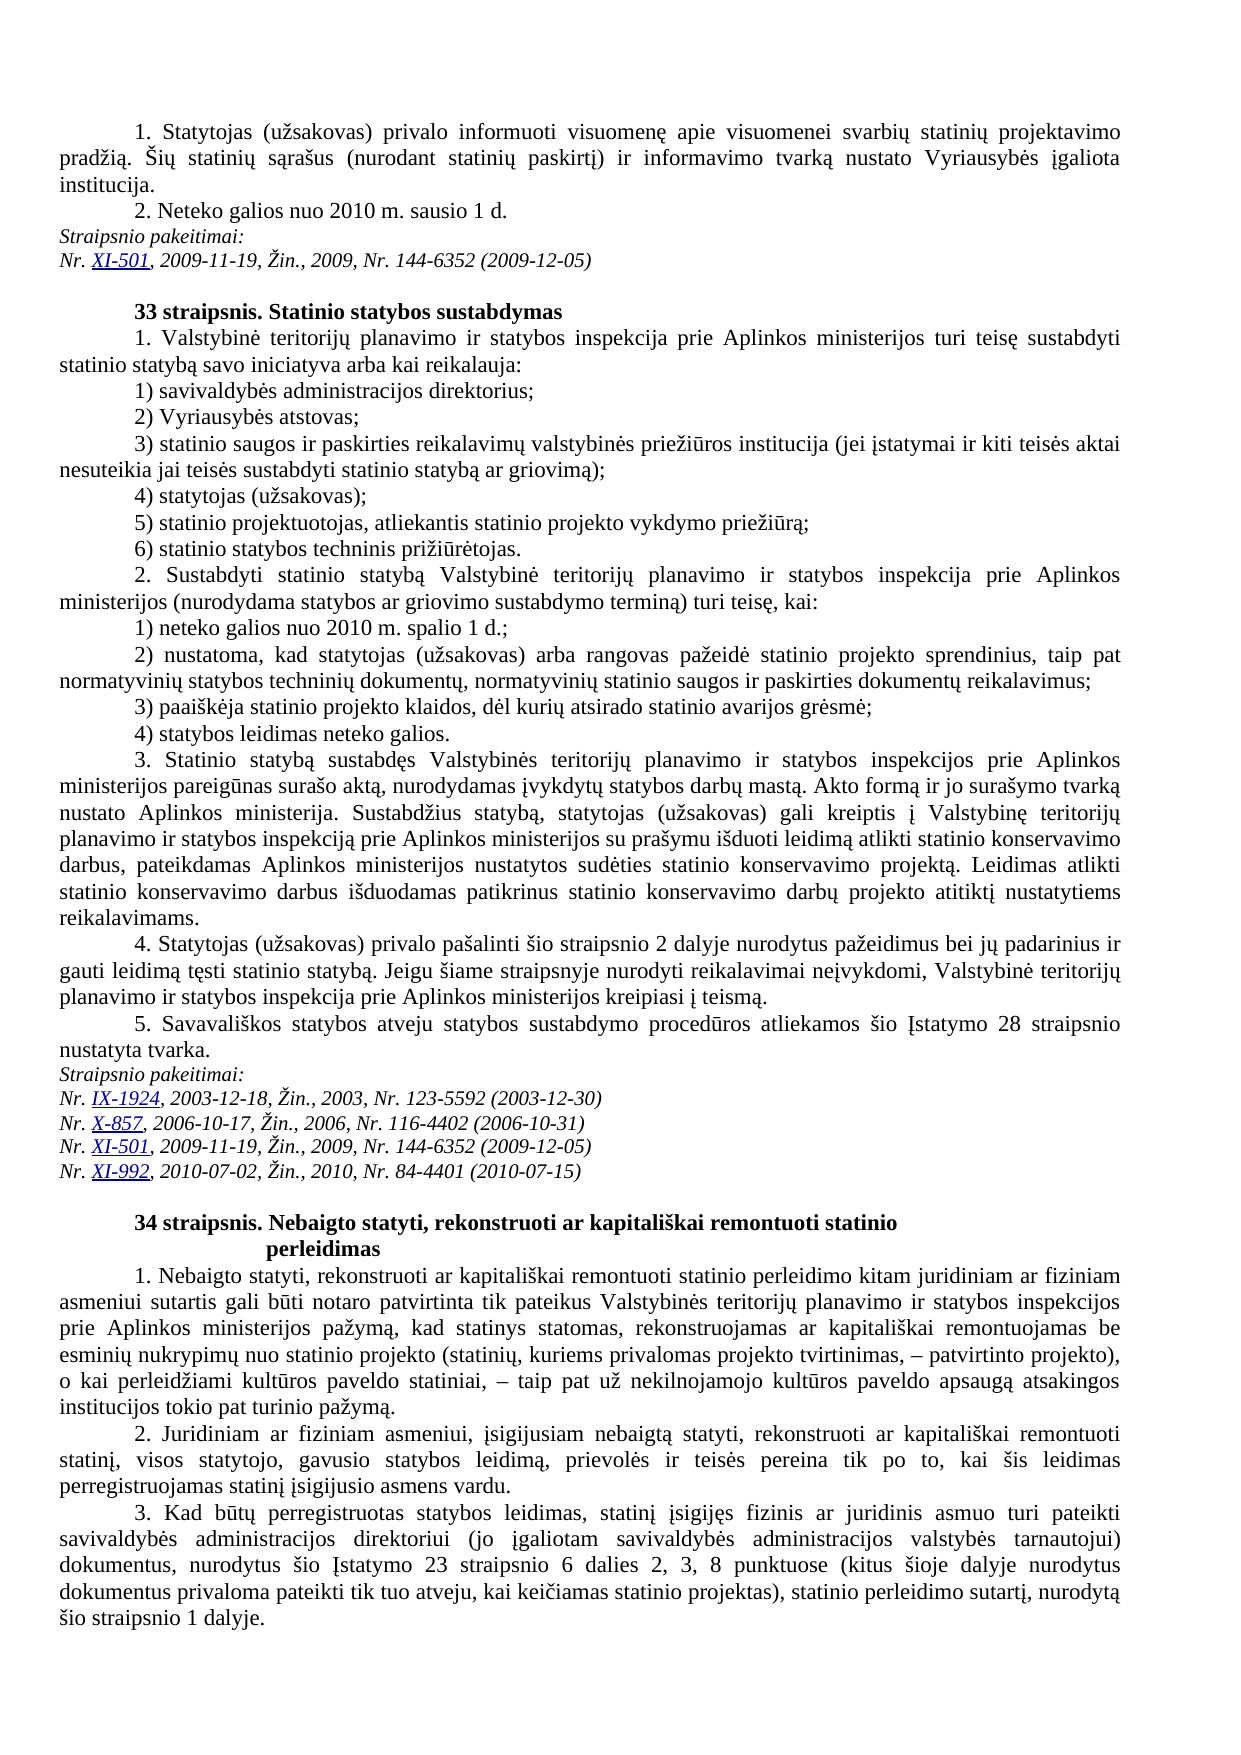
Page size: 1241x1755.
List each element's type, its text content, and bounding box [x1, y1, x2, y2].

text Straipsnio pakeitimai: [59, 223, 1122, 248]
text Nr. IX-1924, 2003-12-18, Žin., 2003, Nr. 123-5592 (2003-12-30) [59, 1086, 1122, 1110]
text 2) nustatoma, kad statytojas (užsakovas) arba rangovas pažeidė statinio projekto sprendinius, taip pat normatyvinių statybos techninių dokumentų, normatyvinių statinio saugos ir paskirties dokumentų reikalavimus; [59, 641, 1122, 693]
text 4) statytojas (užsakovas); [59, 482, 1122, 509]
text Nr. X-857, 2006-10-17, Žin., 2006, Nr. 116-4402 (2006-10-31) [59, 1110, 1122, 1134]
text 33 straipsnis. Statinio statybos sustabdymas [59, 298, 1122, 324]
text 5) statinio projektuotojas, atliekantis statinio projekto vykdymo priežiūrą; [59, 509, 1122, 535]
text 1) neteko galios nuo 2010 m. spalio 1 d.; [59, 614, 1122, 641]
text Nr. XI-501, 2009-11-19, Žin., 2009, Nr. 144-6352 (2009-12-05) [59, 1134, 1122, 1158]
text 2. Juridiniam ar fiziniam asmeniui, įsigijusiam nebaigtą statyti, rekonstruoti ar kapitališkai remontuoti statinį, visos statytojo, gavusio statybos leidimą, prievolės ir teisės pereina tik po to, kai šis leidimas perregistruojamas statinį įsigijusio asmens vardu. [59, 1420, 1122, 1499]
text 2) Vyriausybės atstovas; [59, 403, 1122, 430]
text Nr. XI-501, 2009-11-19, Žin., 2009, Nr. 144-6352 (2009-12-05) [59, 248, 1122, 272]
text 4) statybos leidimas neteko galios. [59, 720, 1122, 746]
text perleidimas [266, 1235, 1122, 1262]
text 3) statinio saugos ir paskirties reikalavimų valstybinės priežiūros institucija (jei įstatymai ir kiti teisės aktai nesuteikia jai teisės sustabdyti statinio statybą ar griovimą); [59, 430, 1122, 482]
text 4. Statytojas (užsakovas) privalo pašalinti šio straipsnio 2 dalyje nurodytus pažeidimus bei jų padarinius ir gauti leidimą tęsti statinio statybą. Jeigu šiame straipsnyje nurodyti reikalavimai neįvykdomi, Valstybinė teritorijų planavimo ir statybos inspekcija prie Aplinkos ministerijos kreipiasi į teismą. [59, 931, 1122, 1009]
text 2. Neteko galios nuo 2010 m. sausio 1 d. [59, 197, 1122, 223]
text 1. Nebaigto statyti, rekonstruoti ar kapitališkai remontuoti statinio perleidimo kitam juridiniam ar fiziniam asmeniui sutartis gali būti notaro patvirtinta tik pateikus Valstybinės teritorijų planavimo ir statybos inspekcijos prie Aplinkos ministerijos pažymą, kad statinys statomas, rekonstruojamas ar kapitališkai remontuojamas be esminių nukrypimų nuo statinio projekto (statinių, kuriems privalomas projekto tvirtinimas, – patvirtinto projekto), o kai perleidžiami kultūros paveldo statiniai, – taip pat už nekilnojamojo kultūros paveldo apsaugą atsakingos institucijos tokio pat turinio pažymą. [59, 1262, 1122, 1420]
text 3. Statinio statybą sustabdęs Valstybinės teritorijų planavimo ir statybos inspekcijos prie Aplinkos ministerijos pareigūnas surašo aktą, nurodydamas įvykdytų statybos darbų mastą. Akto formą ir jo surašymo tvarką nustato Aplinkos ministerija. Sustabdžius statybą, statytojas (užsakovas) gali kreiptis į Valstybinę teritorijų planavimo ir statybos inspekciją prie Aplinkos ministerijos su prašymu išduoti leidimą atlikti statinio konservavimo darbus, pateikdamas Aplinkos ministerijos nustatytos sudėties statinio konservavimo projektą. Leidimas atlikti statinio konservavimo darbus išduodamas patikrinus statinio konservavimo darbų projekto atitiktį nustatytiems reikalavimams. [59, 746, 1122, 931]
text Straipsnio pakeitimai: [59, 1062, 1122, 1086]
text 5. Savavališkos statybos atveju statybos sustabdymo procedūros atliekamos šio Įstatymo 28 straipsnio nustatyta tvarka. [59, 1009, 1122, 1062]
text 2. Sustabdyti statinio statybą Valstybinė teritorijų planavimo ir statybos inspekcija prie Aplinkos ministerijos (nurodydama statybos ar griovimo sustabdymo terminą) turi teisę, kai: [59, 562, 1122, 614]
text 6) statinio statybos techninis prižiūrėtojas. [59, 535, 1122, 562]
text Nr. XI-992, 2010-07-02, Žin., 2010, Nr. 84-4401 (2010-07-15) [59, 1158, 1122, 1183]
text 34 straipsnis. Nebaigto statyti, rekonstruoti ar kapitališkai remontuoti statinio [134, 1209, 1122, 1235]
text 1) savivaldybės administracijos direktorius; [59, 377, 1122, 403]
text 3) paaiškėja statinio projekto klaidos, dėl kurių atsirado statinio avarijos grėsmė; [59, 693, 1122, 720]
text 3. Kad būtų perregistruotas statybos leidimas, statinį įsigijęs fizinis ar juridinis asmuo turi pateikti savivaldybės administracijos direktoriui (jo įgaliotam savivaldybės administracijos valstybės tarnautojui) dokumentus, nurodytus šio Įstatymo 23 straipsnio 6 dalies 2, 3, 8 punktuose (kitus šioje dalyje nurodytus dokumentus privaloma pateikti tik tuo atveju, kai keičiamas statinio projektas), statinio perleidimo sutartį, nurodytą šio straipsnio 1 dalyje. [59, 1499, 1122, 1631]
text 1. Statytojas (užsakovas) privalo informuoti visuomenę apie visuomenei svarbių statinių projektavimo pradžią. Šių statinių sąrašus (nurodant statinių paskirtį) ir informavimo tvarką nustato Vyriausybės įgaliota institucija. [59, 118, 1122, 197]
text 1. Valstybinė teritorijų planavimo ir statybos inspekcija prie Aplinkos ministerijos turi teisę sustabdyti statinio statybą savo iniciatyva arba kai reikalauja: [59, 324, 1122, 377]
